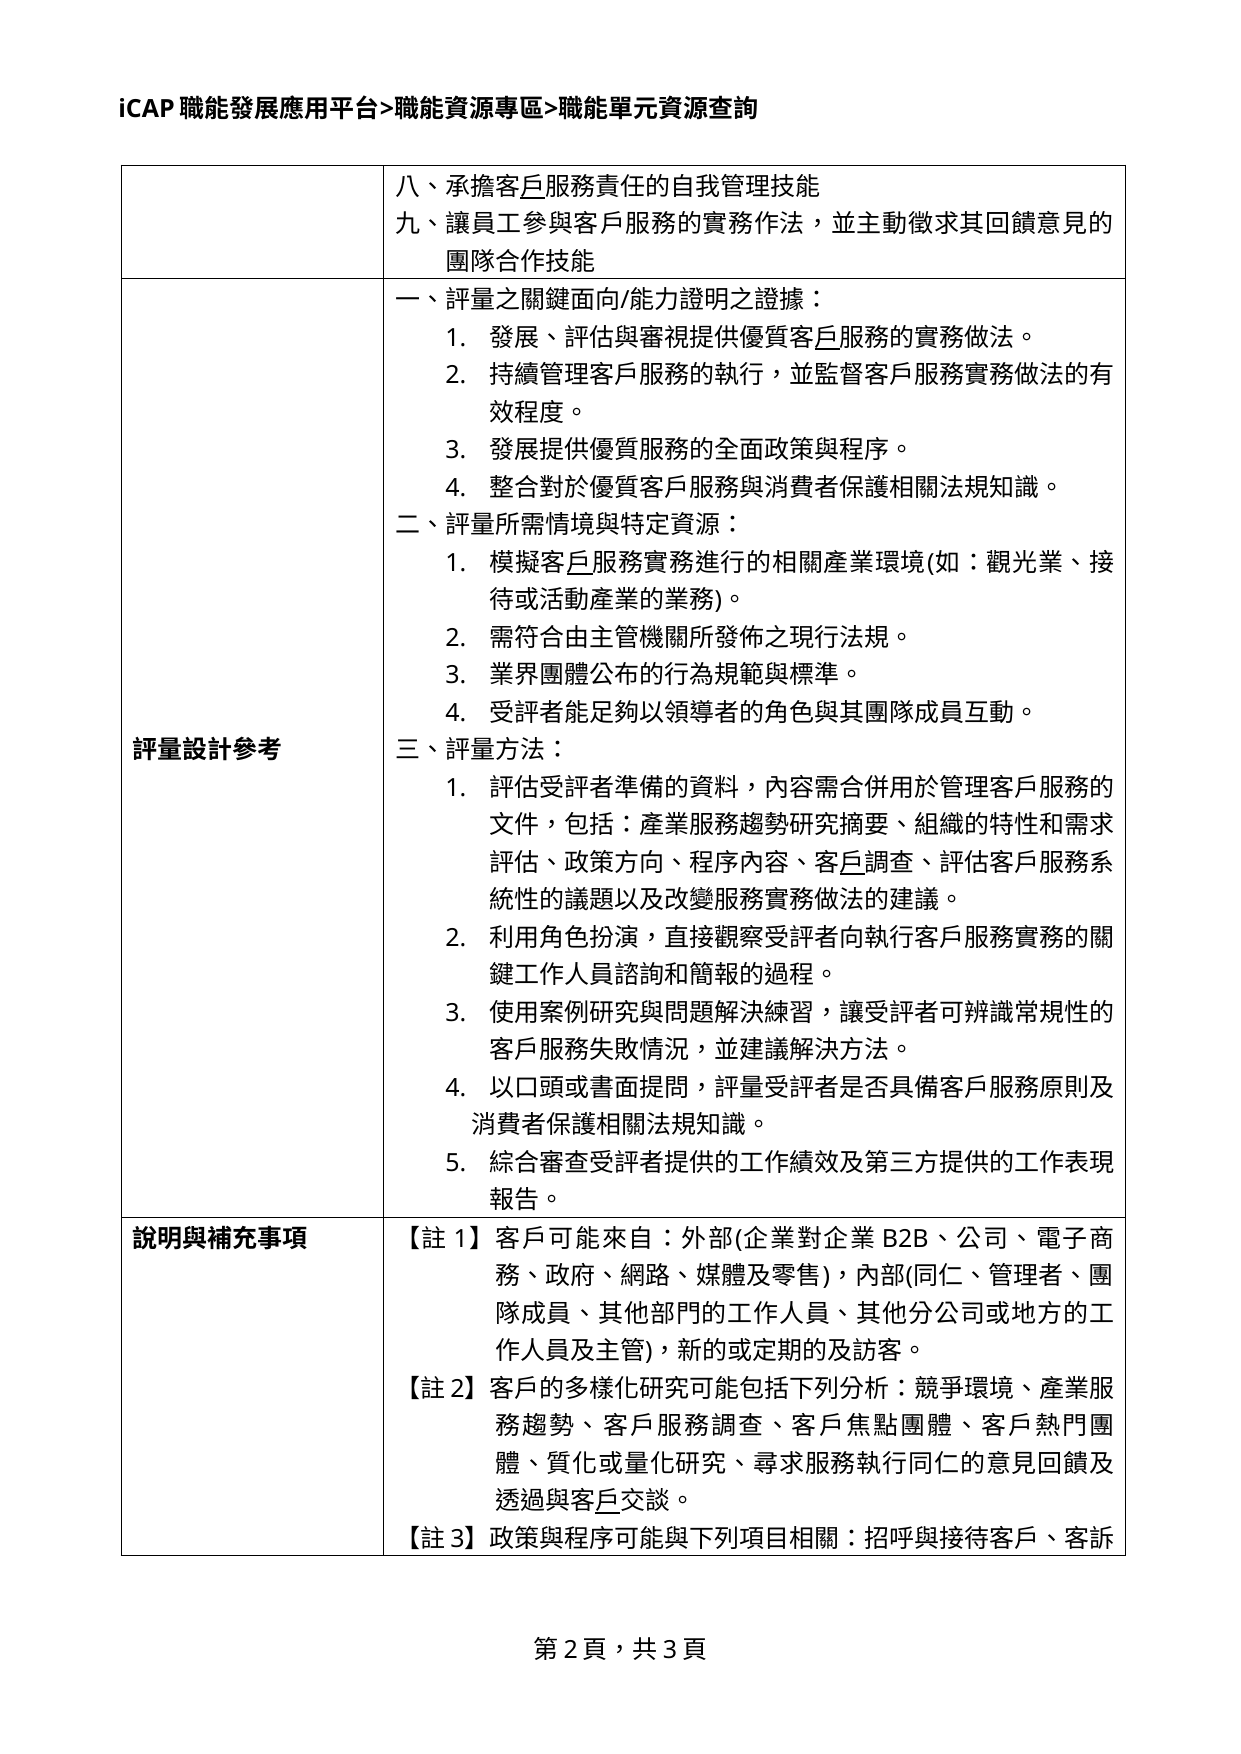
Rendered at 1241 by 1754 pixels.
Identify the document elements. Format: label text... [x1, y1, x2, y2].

table_cell 溝通技能【註9】 邏輯性地評估公司特色及需求，策劃設計出客制化的實際指標的批判思考技能 針對客戶服務要求及公司專業職能，研擬出正面的方案 文書技能【註10】 評估客戶滿意度的調查及統計技能 建立計畫與定期評鑑客戶服務系統的規劃與組織技能 瞭解系統性的客戶服務問題，以利調整政策與程序、改善服務品質的問題解決技能 承擔客戶服務責任的自我管理技能 讓員工參與客戶服務的實務作法，並主動徵求其回饋意見的團隊合作技能 [384, 166, 1125, 278]
table_cell 評量之關鍵面向/能力證明之證據： 發展、評估與審視提供優質客戶服務的實務做法。 持續管理客戶服務的執行，並監督客戶服務實務做法的有效程度。 發展提供優質服務的全面政策與程序。 整合對於優質客戶服務與消費者保護相關法規知識。 評量所需情境與特定資源： 模擬客戶服務實務進行的相關產業環境(如：觀光業、接待或活動產業的業務)。 需符合由主管機關所發佈之現行法規。 業界團體公布的行為規範與標準。 受評者能足夠以領導者的角色與其團隊成員互動。 評量方法： 評估受評者準備的資料，內容需合併用於管理客戶服務的文件，包括：產業服務趨勢研究摘要、組織的特性和需求評估、政策方向、程序內容、客戶調查、評估客戶服務系統性的議題以及改變服務實務做法的建議。 利用角色扮演，直接觀察受評者向執行客戶服務實務的關鍵工作人員諮詢和簡報的過程。 使用案例研究與問題解決練習，讓受評者可辨識常規性的客戶服務失敗情況，並建議解決方法。 以口頭或書面提問，評量受評者是否具備客戶服務原則及 消費者保護相關法規知識。 綜合審查受評者提供的工作績效及第三方提供的工作表現報告。 [384, 279, 1125, 1217]
table_cell 說明與補充事項 [122, 1218, 383, 1555]
table_cell [122, 166, 383, 278]
table_cell 評量設計參考 [122, 279, 383, 1217]
table_cell 【註1】客戶可能來自：外部(企業對企業B2B、公司、電子商務、政府、網路、媒體及零售)，內部(同仁、管理者、團隊成員、其他部門的工作人員、其他分公司或地方的工作人員及主管)，新的或定期的及訪客。 【註2】客戶的多樣化研究可能包括下列分析：競爭環境、產業服務趨勢、客戶服務調查、客戶焦點團體、客戶熱門團體、質化或量化研究、尋求服務執行同仁的意見回饋及透過與客戶交談。 【註3】政策與程序可能與下列項目相關：招呼與接待客戶、客訴 [384, 1218, 1125, 1555]
